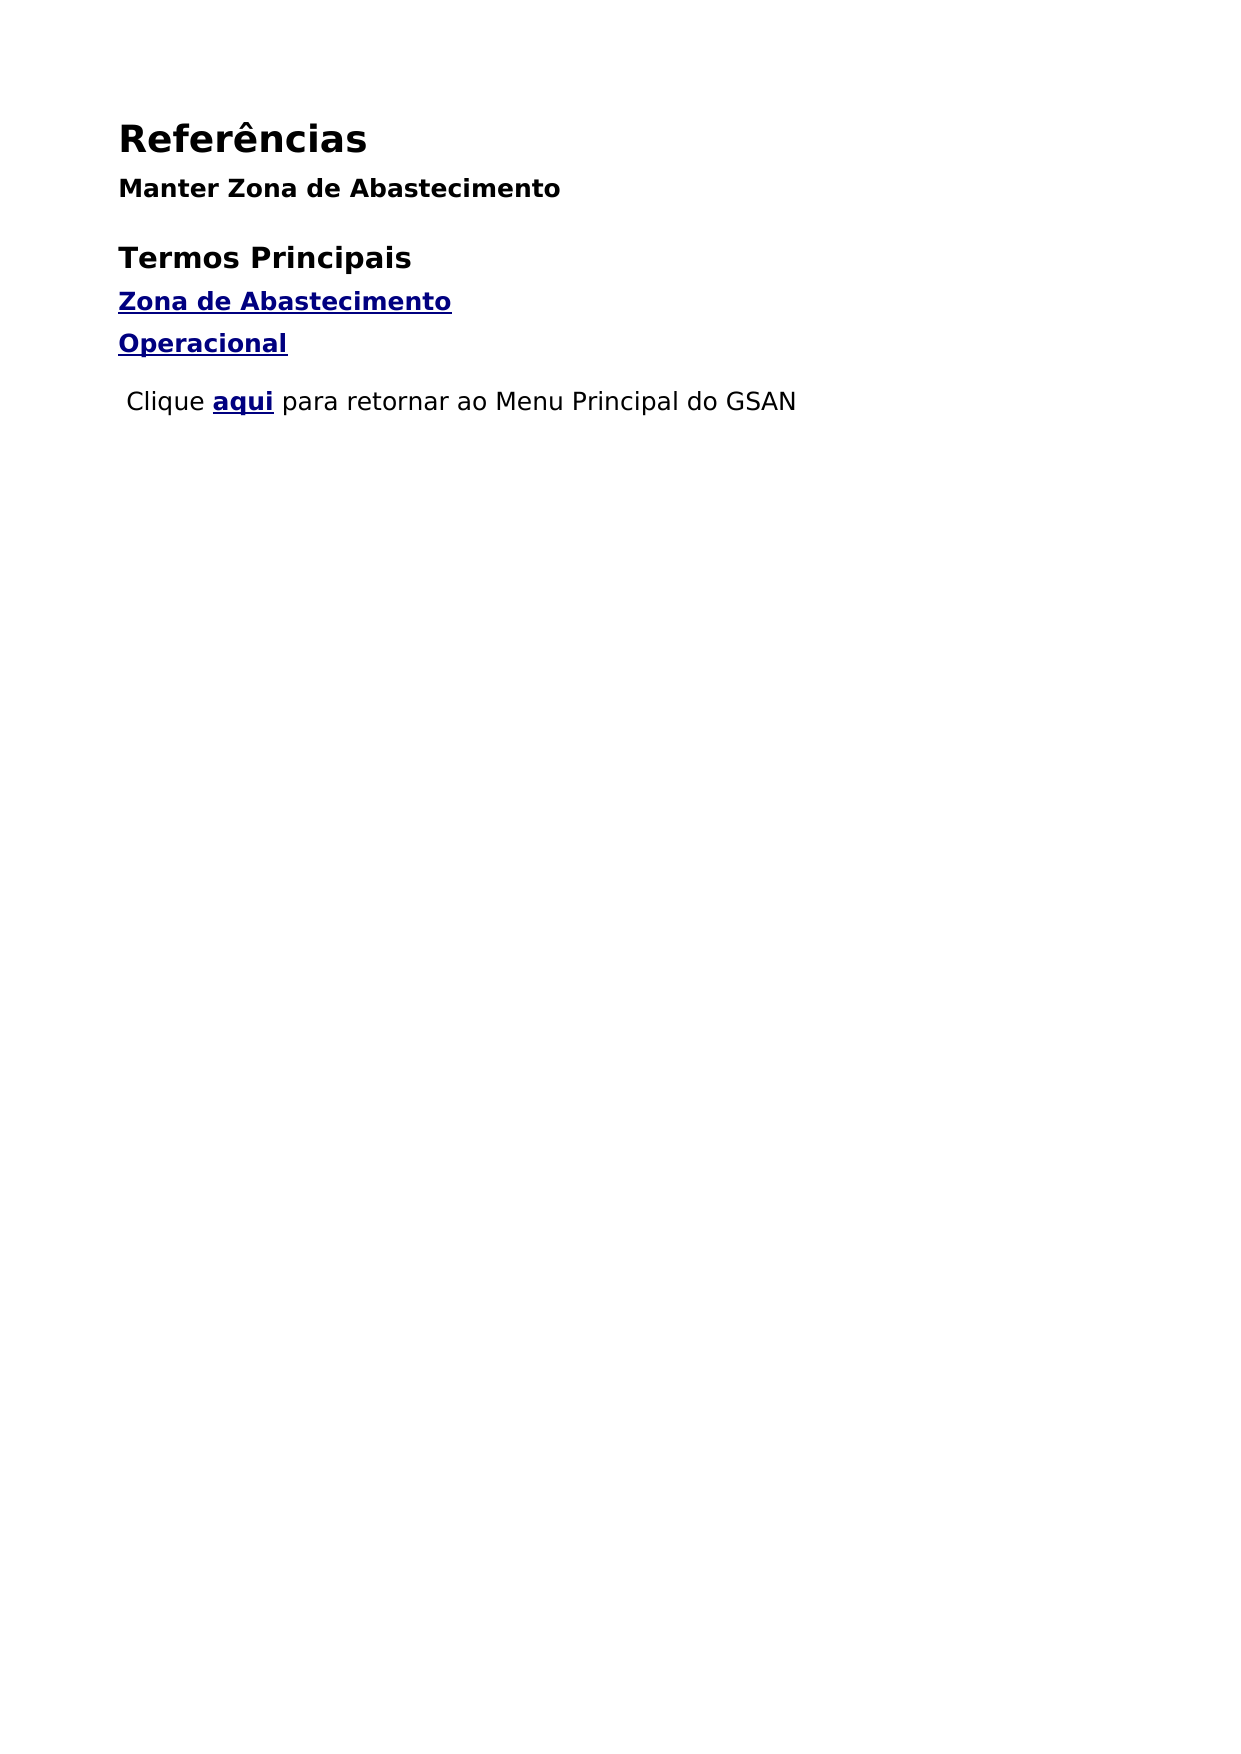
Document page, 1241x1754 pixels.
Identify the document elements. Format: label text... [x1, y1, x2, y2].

subtitle Referências [118, 118, 1122, 162]
text Manter Zona de Abastecimento [118, 174, 1122, 203]
subtitle Termos Principais [118, 241, 1122, 275]
text Operacional Clique aqui para retornar ao Menu Principal do GSAN [118, 329, 1122, 417]
text Zona de Abastecimento [118, 287, 1122, 317]
